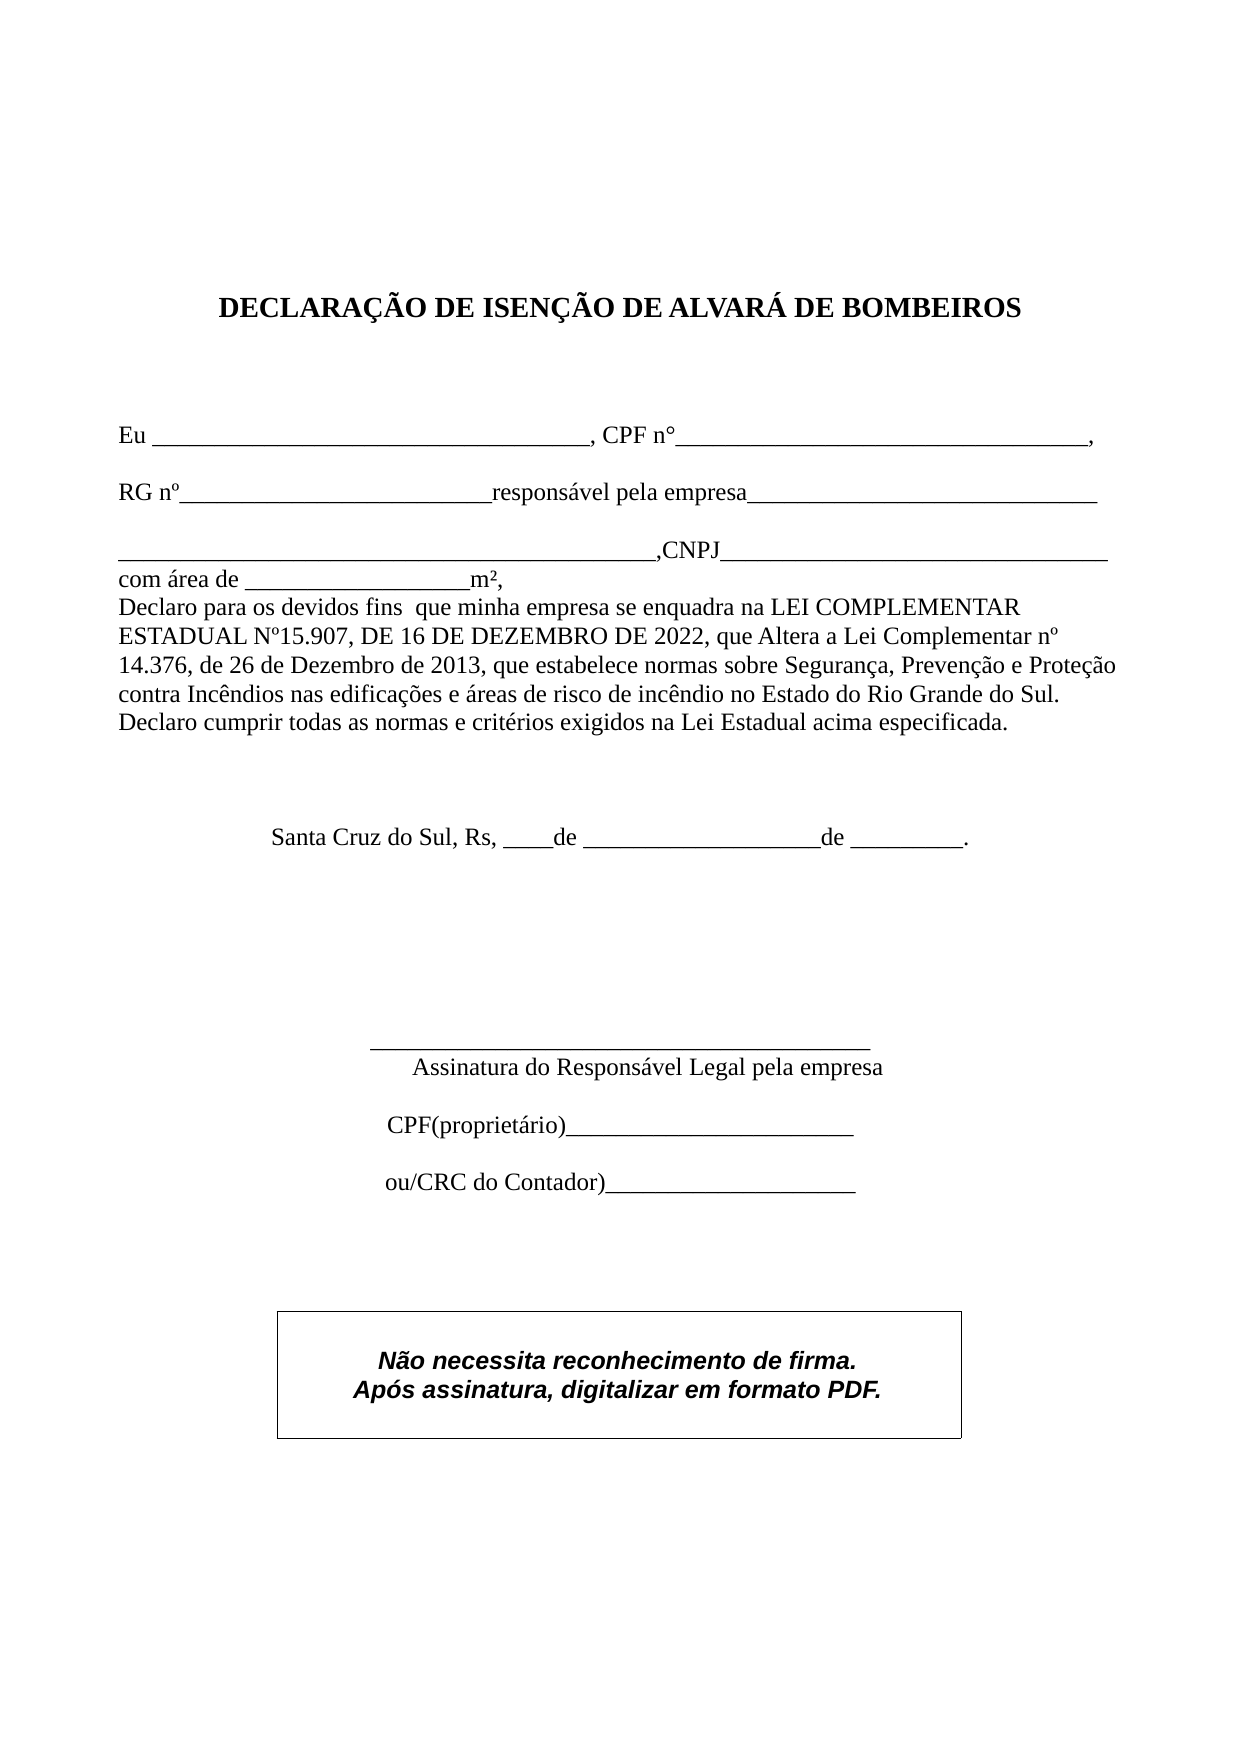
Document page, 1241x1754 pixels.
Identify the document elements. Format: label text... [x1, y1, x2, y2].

text com área de __________________m², [118, 564, 1122, 592]
text DECLARAÇÃO DE ISENÇÃO DE ALVARÁ DE BOMBEIROS [118, 291, 1122, 324]
text ou/CRC do Contador)____________________ [118, 1167, 1122, 1196]
text Declaro cumprir todas as normas e critérios exigidos na Lei Estadual acima especificada. [118, 707, 1122, 736]
text Santa Cruz do Sul, Rs, ____de ___________________de _________. [118, 822, 1122, 851]
text Assinatura do Responsável Legal pela empresa [118, 1052, 1122, 1081]
text ________________________________________ [118, 1024, 1122, 1052]
text ___________________________________________,CNPJ_______________________________ [118, 535, 1122, 564]
table_header Não necessita reconhecimento de firma. Após assinatura, digitalizar em formato PDF. [278, 1312, 961, 1438]
text Declaro para os devidos fins que minha empresa se enquadra na LEI COMPLEMENTAR ESTADUAL Nº15.907, DE 16 DE DEZEMBRO DE 2022, que Altera a Lei Complementar nº 14.376, de 26 de Dezembro de 2013, que estabelece normas sobre Segurança, Prevenção e Proteção contra Incêndios nas edificações e áreas de risco de incêndio no Estado do Rio Grande do Sul. [118, 592, 1122, 707]
text CPF(proprietário)_______________________ [118, 1110, 1122, 1139]
text RG nº_________________________responsável pela empresa____________________________ [118, 477, 1122, 506]
text Eu ___________________________________, CPF n°_________________________________, [118, 420, 1122, 449]
